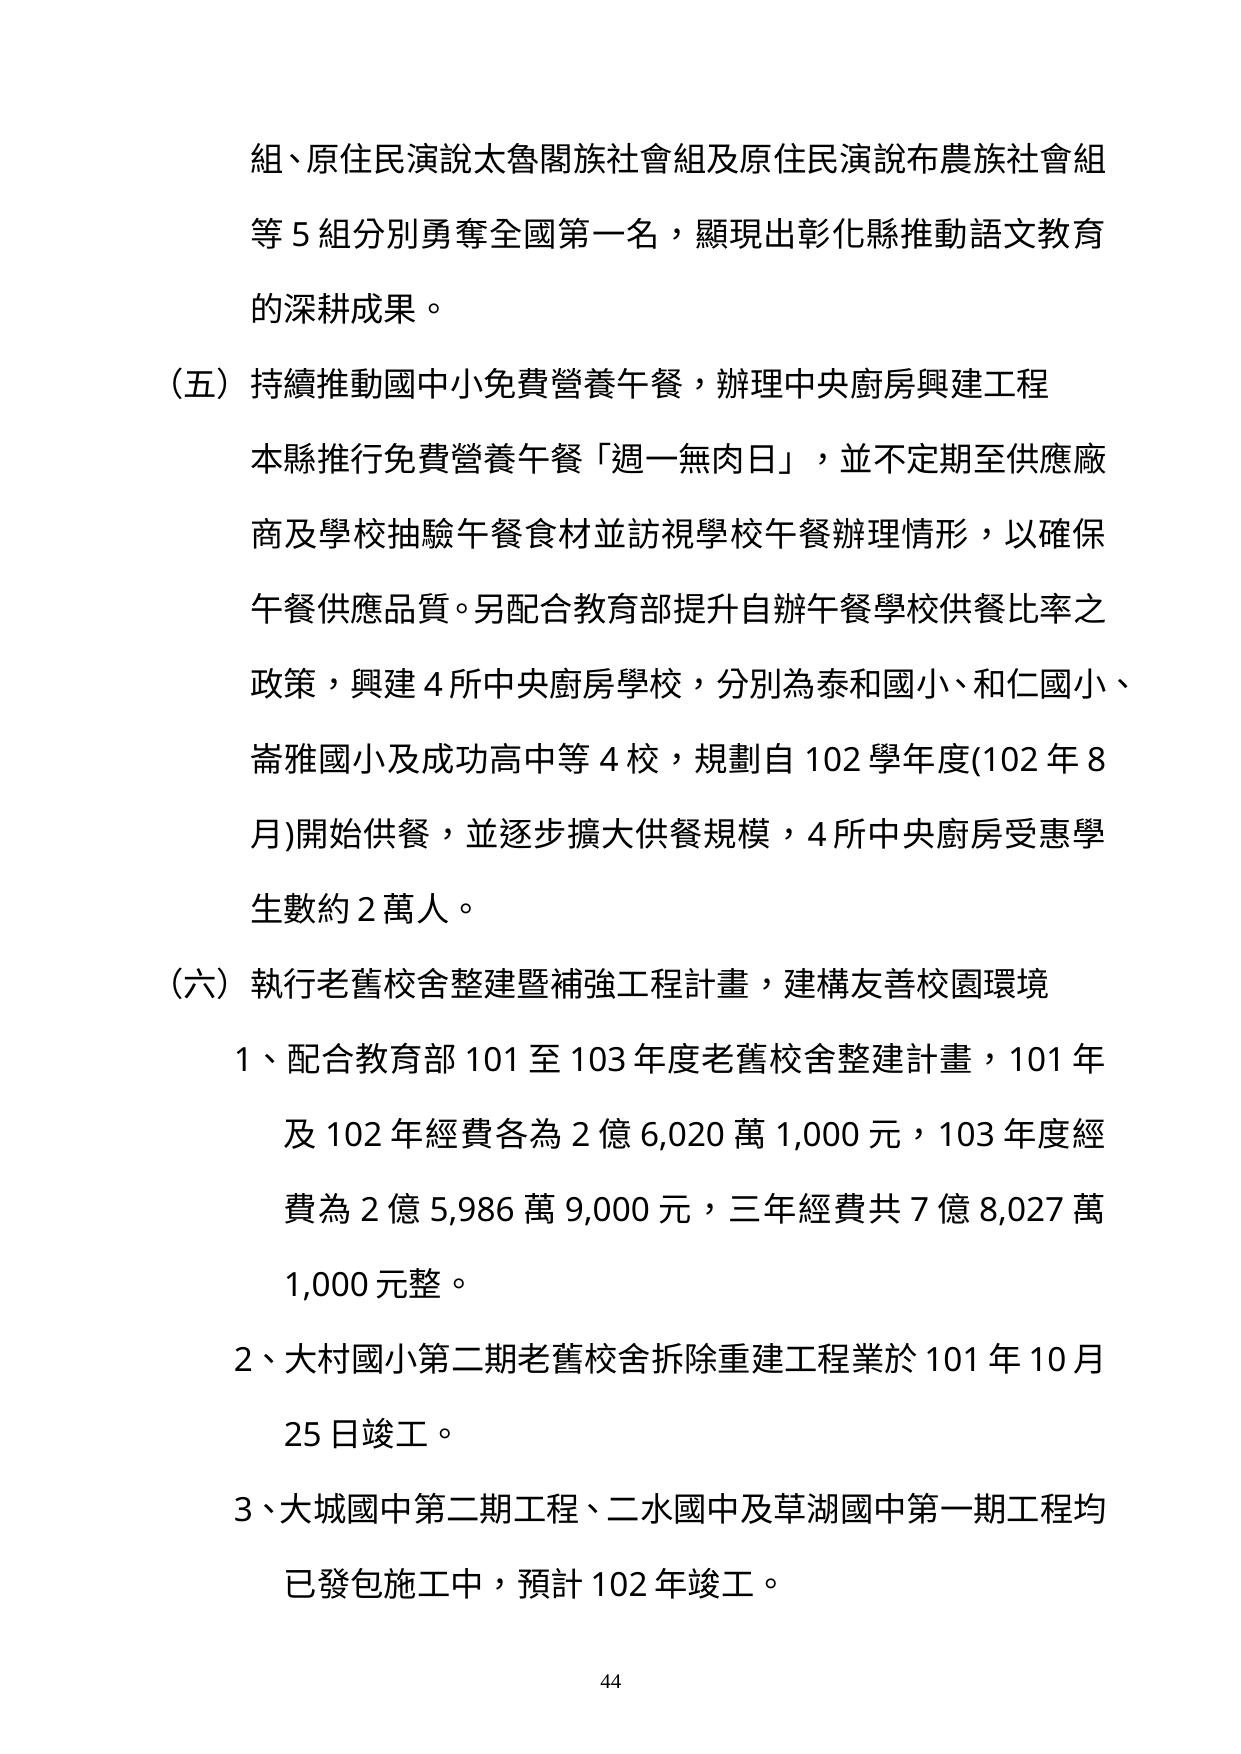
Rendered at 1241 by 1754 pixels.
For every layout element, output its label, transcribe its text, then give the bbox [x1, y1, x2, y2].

text 1、配合教育部101至103年度老舊校舍整建計畫，101年及102年經費各為2億6,020萬1,000元，103年度經費為2億5,986萬9,000元，三年經費共7億8,027萬1,000元整。 [233, 1020, 1106, 1320]
text 3、大城國中第二期工程、二水國中及草湖國中第一期工程均已發包施工中，預計102年竣工。 [233, 1470, 1106, 1620]
text 組、原住民演說太魯閣族社會組及原住民演說布農族社會組等5組分別勇奪全國第一名，顯現出彰化縣推動語文教育的深耕成果。 [250, 120, 1106, 345]
text 本縣推行免費營養午餐「週一無肉日」，並不定期至供應廠商及學校抽驗午餐食材並訪視學校午餐辦理情形，以確保午餐供應品質。另配合教育部提升自辦午餐學校供餐比率之政策，興建4所中央廚房學校，分別為泰和國小、和仁國小、崙雅國小及成功高中等4校，規劃自102學年度(102年8月)開始供餐，並逐步擴大供餐規模，4所中央廚房受惠學生數約2萬人。 [250, 420, 1106, 945]
text （五）持續推動國中小免費營養午餐，辦理中央廚房興建工程 [150, 345, 1106, 420]
text （六）執行老舊校舍整建暨補強工程計畫，建構友善校園環境 [150, 945, 1106, 1020]
text 2、大村國小第二期老舊校舍拆除重建工程業於101年10月25日竣工。 [233, 1320, 1106, 1470]
